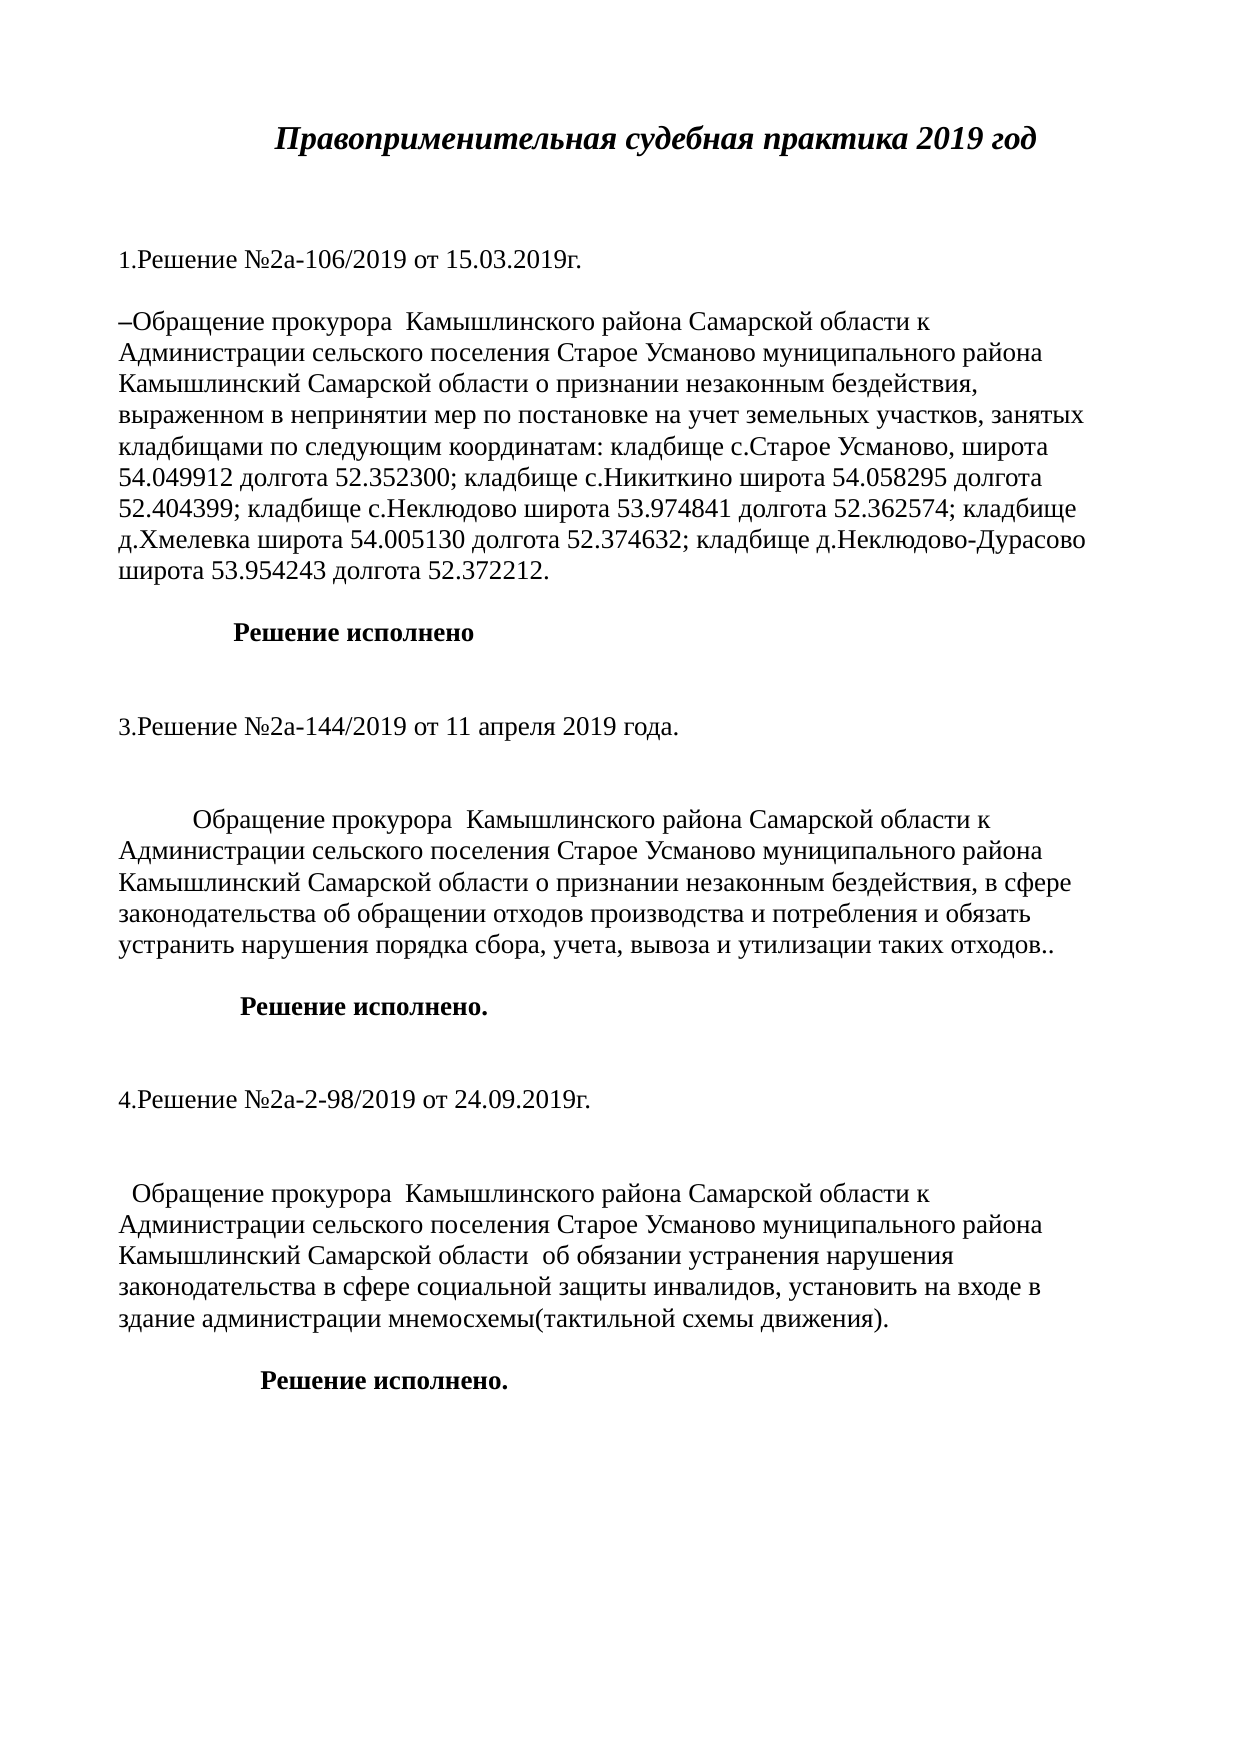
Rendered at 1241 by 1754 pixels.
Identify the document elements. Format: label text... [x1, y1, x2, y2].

text Правоприменительная судебная практика 2019 год [118, 118, 1122, 156]
text Обращение прокурора Камышлинского района Самарской области к Администрации сельского поселения Старое Усманово муниципального района Камышлинский Самарской области о признании незаконным бездействия, в сфере законодательства об обращении отходов производства и потребления и обязать устранить нарушения порядка сбора, учета, вывоза и утилизации таких отходов.. [118, 803, 1122, 959]
list Решение №2а-144/2019 от 11 апреля 2019 года. [118, 710, 1122, 741]
list Решение №2а-2-98/2019 от 24.09.2019г. [118, 1084, 1122, 1115]
text Решение исполнено. [118, 1364, 1122, 1395]
text Решение исполнено. [118, 990, 1122, 1021]
text Обращение прокурора Камышлинского района Самарской области к Администрации сельского поселения Старое Усманово муниципального района Камышлинский Самарской области об обязании устранения нарушения законодательства в сфере социальной защиты инвалидов, установить на входе в здание администрации мнемосхемы(тактильной схемы движения). [118, 1177, 1122, 1333]
list Решение №2а-106/2019 от 15.03.2019г. [118, 243, 1122, 274]
list Обращение прокурора Камышлинского района Самарской области к Администрации сельского поселения Старое Усманово муниципального района Камышлинский Самарской области о признании незаконным бездействия, выраженном в непринятии мер по постановке на учет земельных участков, занятых кладбищами по следующим координатам: кладбище с.Старое Усманово, широта 54.049912 долгота 52.352300; кладбище с.Никиткино широта 54.058295 долгота 52.404399; кладбище с.Неклюдово широта 53.974841 долгота 52.362574; кладбище д.Хмелевка широта 54.005130 долгота 52.374632; кладбище д.Неклюдово-Дурасово широта 53.954243 долгота 52.372212. [118, 305, 1122, 585]
text Решение исполнено [118, 616, 1122, 648]
